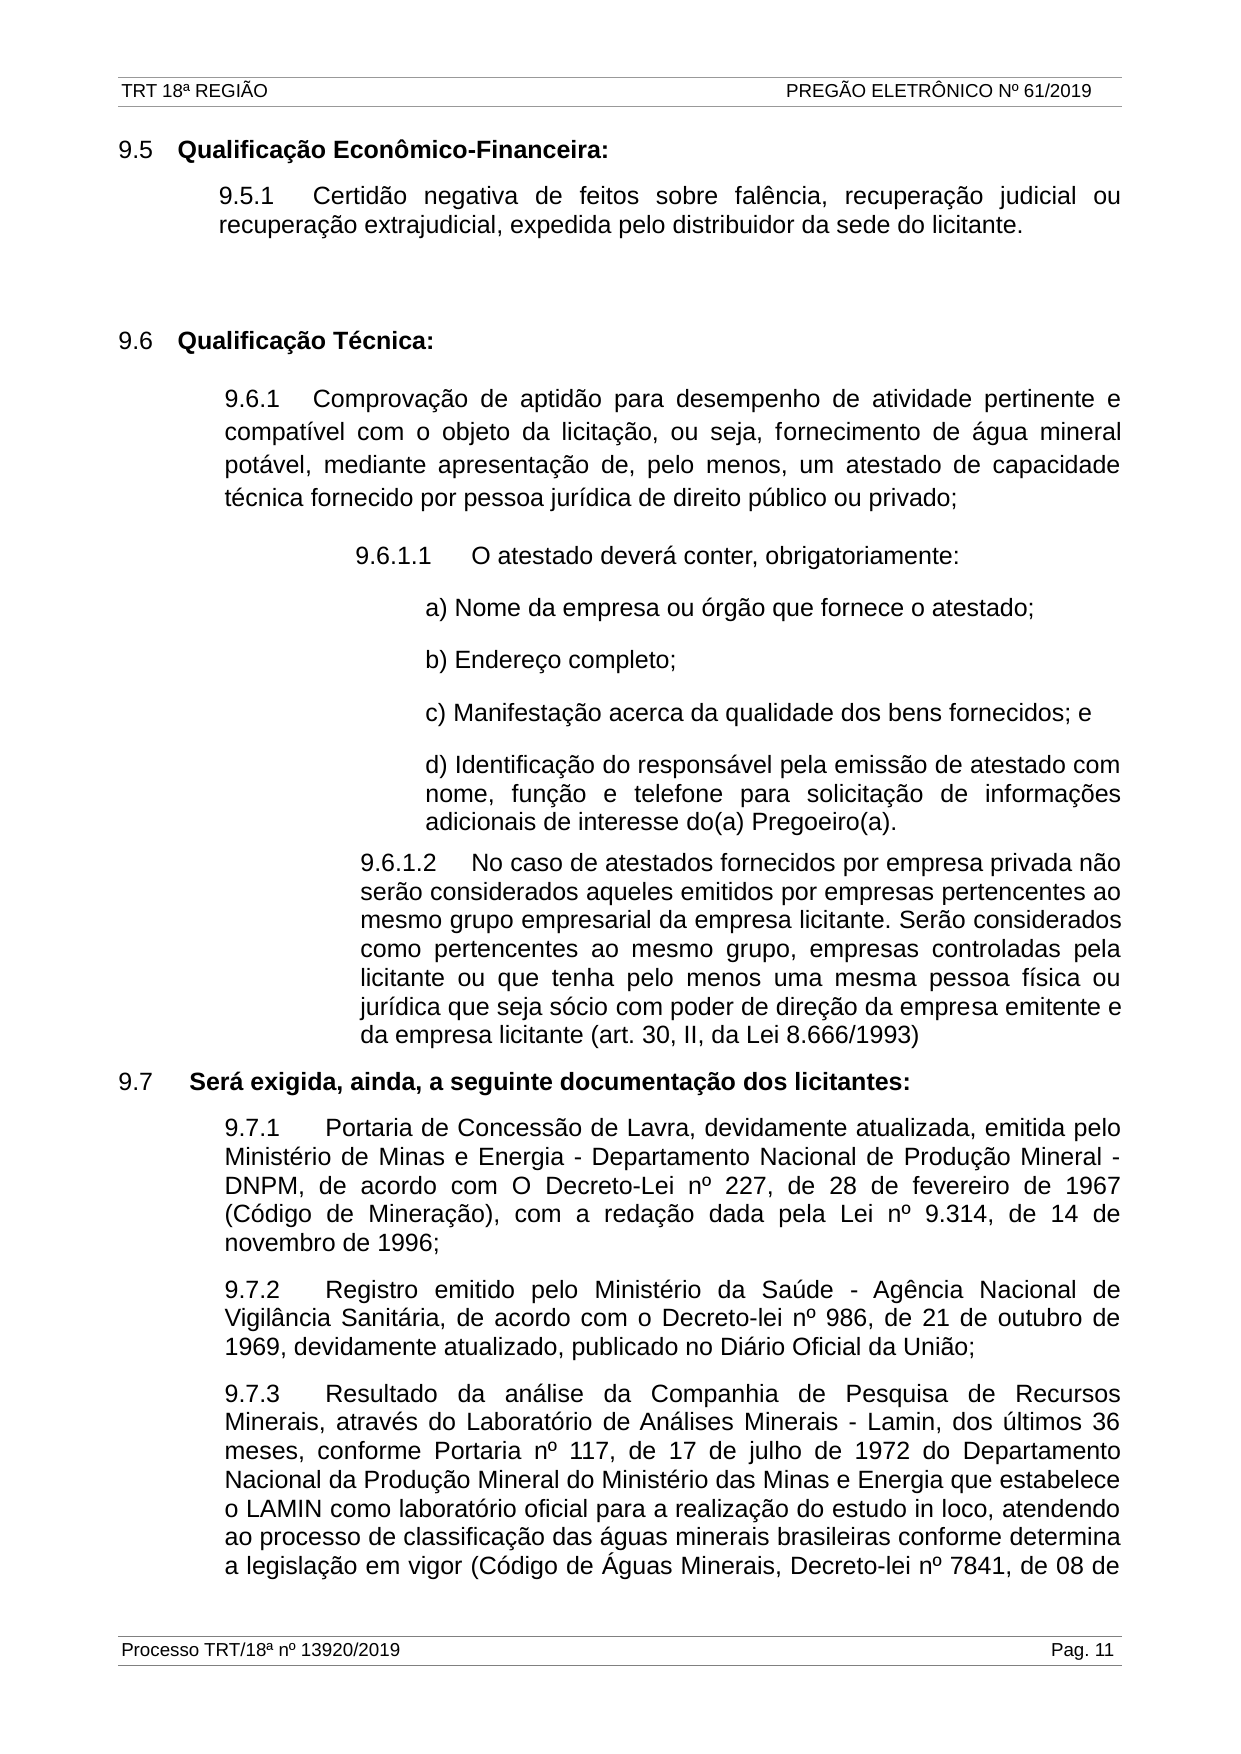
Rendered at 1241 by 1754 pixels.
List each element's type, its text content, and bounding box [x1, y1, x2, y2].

list 9.6.1.2 No caso de atestados fornecidos por empresa privada não serão considerados aqueles emitidos por empresas pertencentes ao mesmo grupo empresarial da empresa licitante. Serão considerados como pertencentes ao mesmo grupo, empresas controladas pela licitante ou que tenha pelo menos uma mesma pessoa física ou jurídica que seja sócio com poder de direção da empresa emitente e da empresa licitante (art. 30, II, da Lei 8.666/1993) [360, 848, 1122, 1049]
list 9.7.1 Portaria de Concessão de Lavra, devidamente atualizada, emitida pelo Ministério de Minas e Energia - Departamento Nacional de Produção Mineral - DNPM, de acordo com O Decreto-Lei nº 227, de 28 de fevereiro de 1967 (Código de Mineração), com a redação dada pela Lei nº 9.314, de 14 de novembro de 1996; [224, 1113, 1122, 1257]
list d) Identificação do responsável pela emissão de atestado com nome, função e telefone para solicitação de informações adicionais de interesse do(a) Pregoeiro(a). [425, 750, 1122, 836]
list c) Manifestação acerca da qualidade dos bens fornecidos; e [425, 697, 1122, 726]
list a) Nome da empresa ou órgão que fornece o atestado; [425, 593, 1122, 622]
list 9.7.2 Registro emitido pelo Ministério da Saúde - Agência Nacional de Vigilância Sanitária, de acordo com o Decreto-lei nº 986, de 21 de outubro de 1969, devidamente atualizado, publicado no Diário Oficial da União; [224, 1275, 1122, 1361]
list 9.7 Será exigida, ainda, a seguinte documentação dos licitantes: [118, 1067, 1122, 1096]
text 9.6.1.1 O atestado deverá conter, obrigatoriamente: [355, 541, 1122, 569]
text 9.5 Qualificação Econômico-Financeira: [118, 136, 1122, 164]
text 9.5.1 Certidão negativa de feitos sobre falência, recuperação judicial ou recuperação extrajudicial, expedida pelo distribuidor da sede do licitante. [218, 181, 1122, 238]
text 9.6.1 Comprovação de aptidão para desempenho de atividade pertinente e compatível com o objeto da licitação, ou seja, fornecimento de água mineral potável, mediante apresentação de, pelo menos, um atestado de capacidade técnica fornecido por pessoa jurídica de direito público ou privado; [224, 384, 1122, 512]
list 9.7.3 Resultado da análise da Companhia de Pesquisa de Recursos Minerais, através do Laboratório de Análises Minerais - Lamin, dos últimos 36 meses, conforme Portaria nº 117, de 17 de julho de 1972 do Departamento Nacional da Produção Mineral do Ministério das Minas e Energia que estabelece o LAMIN como laboratório oficial para a realização do estudo in loco, atendendo ao processo de classificação das águas minerais brasileiras conforme determina a legislação em vigor (Código de Águas Minerais, Decreto-lei nº 7841, de 08 de [224, 1379, 1122, 1580]
list b) Endereço completo; [425, 645, 1122, 674]
text 9.6 Qualificação Técnica: [118, 326, 1122, 355]
